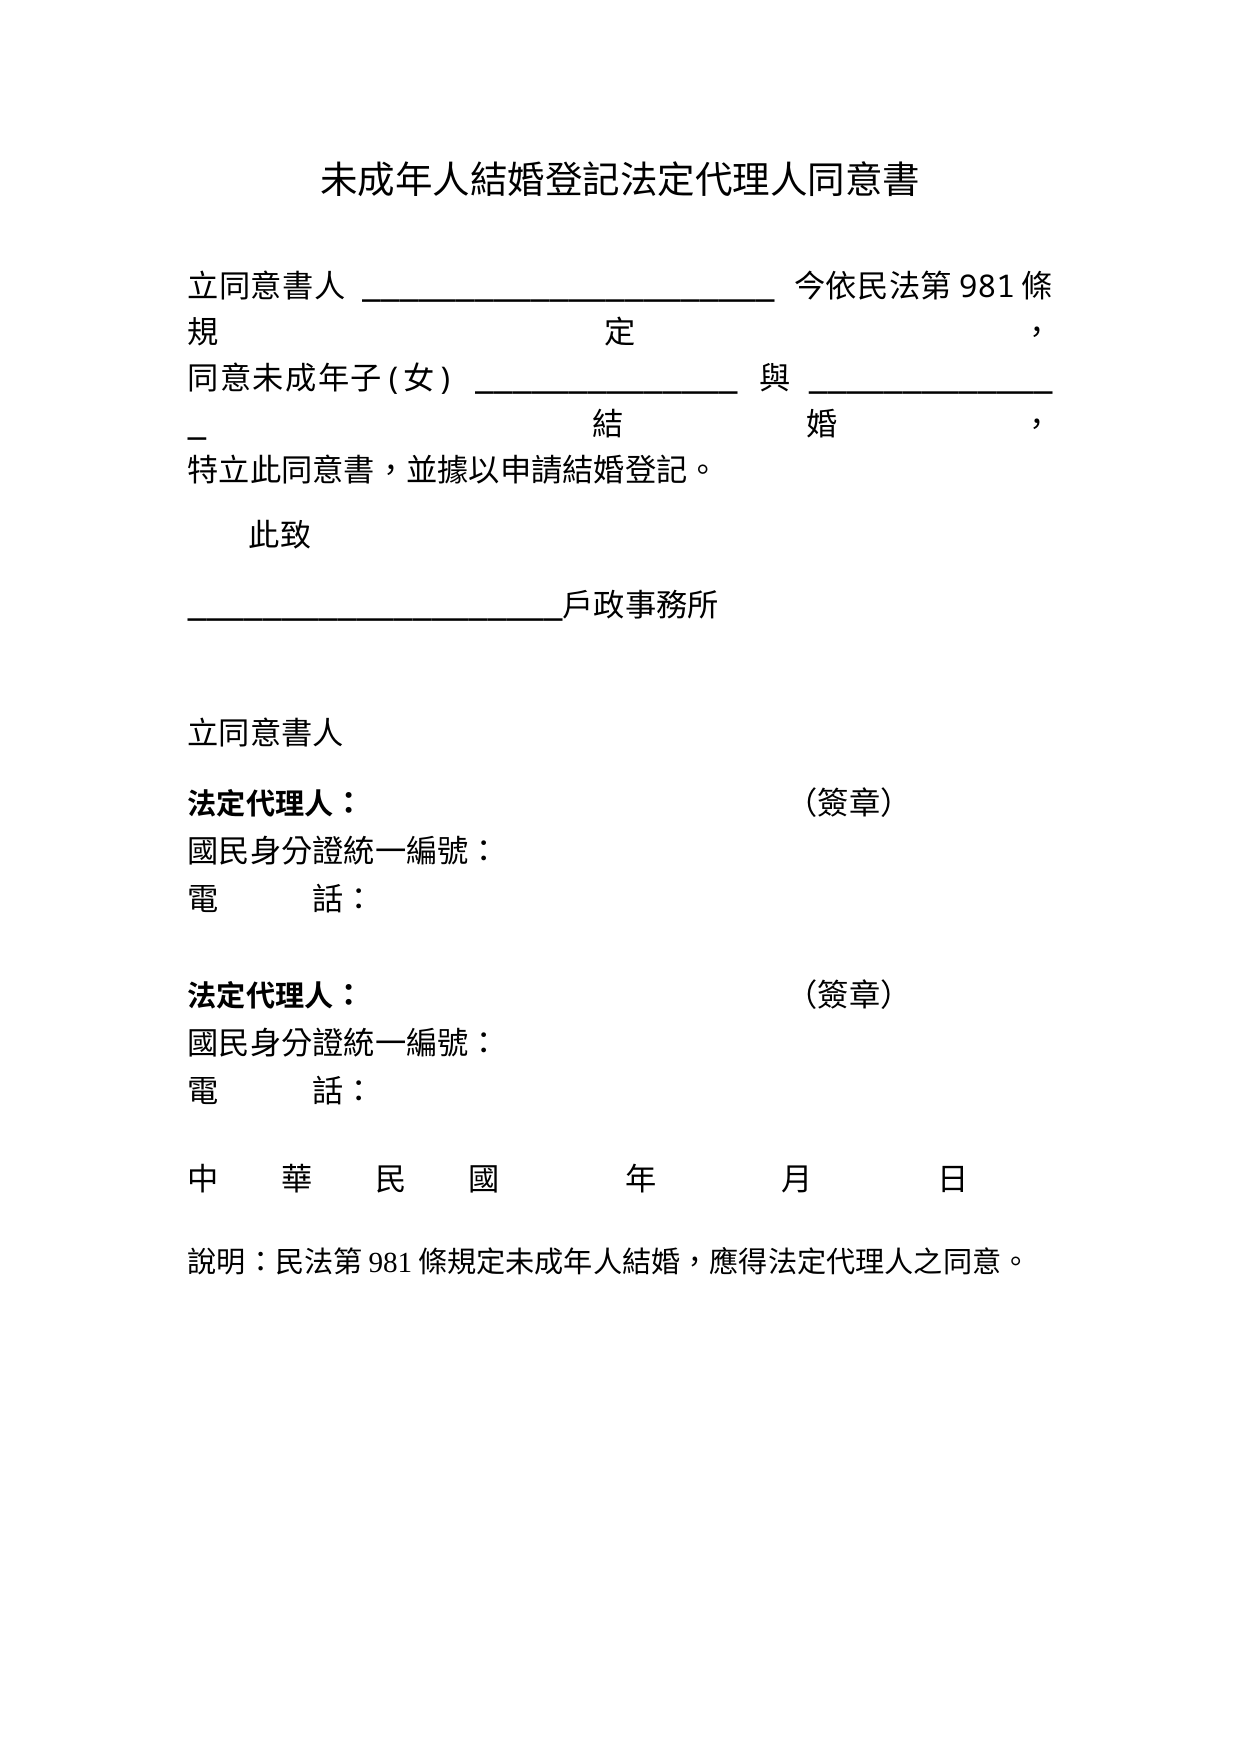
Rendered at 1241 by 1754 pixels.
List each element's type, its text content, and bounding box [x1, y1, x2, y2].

text 未成年人結婚登記法定代理人同意書 [187, 150, 1053, 204]
text 法定代理人： （簽章） [187, 967, 1053, 1015]
text 電 話： [187, 871, 1053, 919]
text 法定代理人： （簽章） [187, 776, 1053, 823]
text 電 話： [187, 1063, 1053, 1111]
text 中 華 民 國 年 月 日 [187, 1154, 1053, 1199]
text 國民身分證統一編號： [187, 823, 1053, 871]
text ____________________戶政事務所 [187, 580, 1053, 625]
text 立同意書人 [187, 708, 1053, 753]
text 國民身分證統一編號： [187, 1015, 1053, 1063]
text 說明：民法第981條規定未成年人結婚，應得法定代理人之同意。 [187, 1238, 1053, 1281]
text 此致 [249, 490, 1053, 561]
text 立同意書人 ______________________ 今依民法第981條規定， 同意未成年子(女) ______________ 與 ______________ 結婚， 特立此同意書，並據以申請結婚登記。 [187, 261, 1053, 490]
